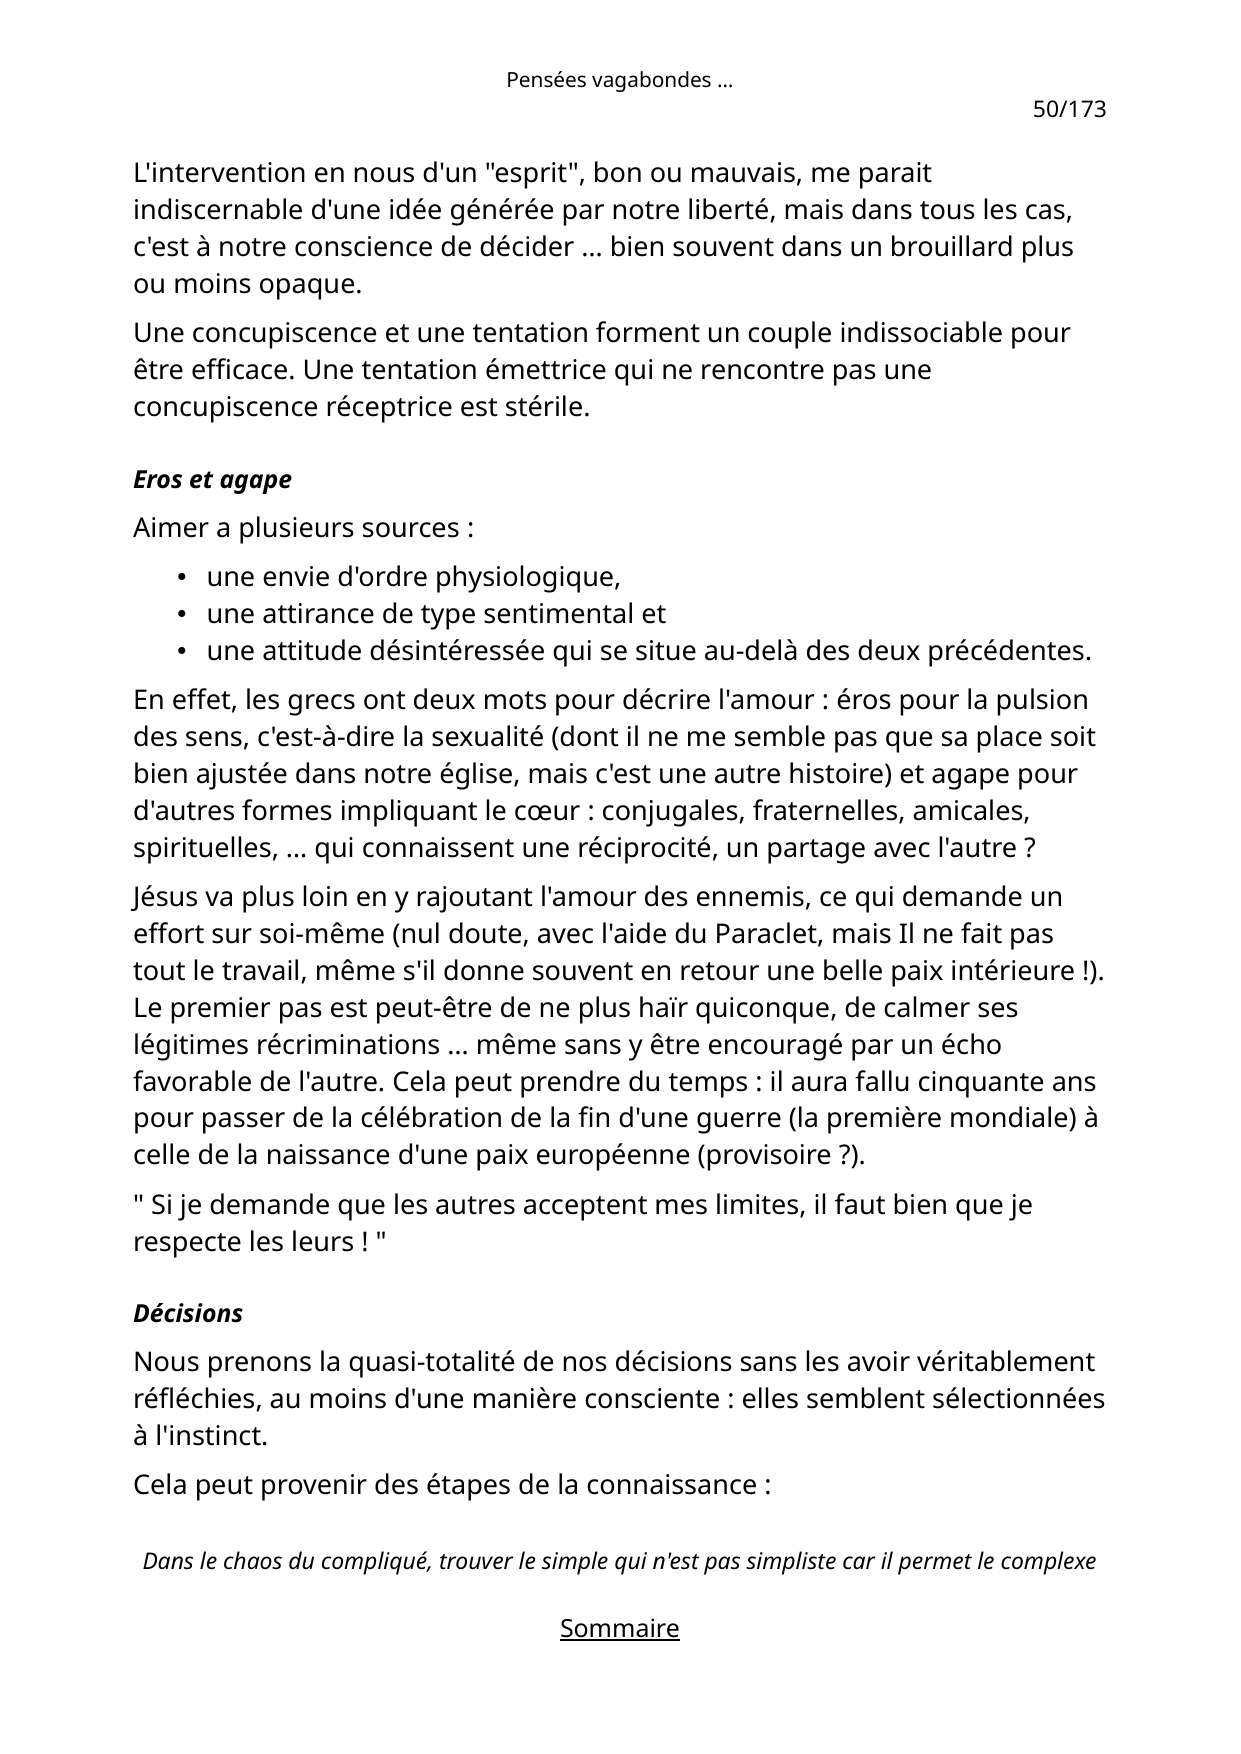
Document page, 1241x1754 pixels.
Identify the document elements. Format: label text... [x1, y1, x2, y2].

text Aimer a plusieurs sources : [133, 508, 1107, 545]
text " Si je demande que les autres acceptent mes limites, il faut bien que je respecte les leurs ! " [133, 1185, 1107, 1259]
list une envie d'ordre physiologique, [177, 558, 1107, 594]
text Jésus va plus loin en y rajoutant l'amour des ennemis, ce qui demande un effort sur soi-même (nul doute, avec l'aide du Paraclet, mais Il ne fait pas tout le travail, même s'il donne souvent en retour une belle paix intérieure !). Le premier pas est peut-être de ne plus haïr quiconque, de calmer ses légitimes récriminations … même sans y être encouragé par un écho favorable de l'autre. Cela peut prendre du temps : il aura fallu cinquante ans pour passer de la célébration de la fin d'une guerre (la première mondiale) à celle de la naissance d'une paix européenne (provisoire ?). [133, 878, 1107, 1173]
text L'intervention en nous d'un "esprit", bon ou mauvais, me parait indiscernable d'une idée générée par notre liberté, mais dans tous les cas, c'est à notre conscience de décider … bien souvent dans un brouillard plus ou moins opaque. [133, 154, 1107, 301]
text Une concupiscence et une tentation forment un couple indissociable pour être efficace. Une tentation émettrice qui ne rencontre pas une concupiscence réceptrice est stérile. [133, 314, 1107, 424]
subtitle Décisions [133, 1296, 1107, 1330]
text En effet, les grecs ont deux mots pour décrire l'amour : éros pour la pulsion des sens, c'est-à-dire la sexualité (dont il ne me semble pas que sa place soit bien ajustée dans notre église, mais c'est une autre histoire) et agape pour d'autres formes impliquant le cœur : conjugales, fraternelles, amicales, spirituelles, … qui connaissent une réciprocité, un partage avec l'autre ? [133, 681, 1107, 865]
text Cela peut provenir des étapes de la connaissance : [133, 1466, 1107, 1503]
text Nous prenons la quasi-totalité de nos décisions sans les avoir véritablement réfléchies, au moins d'une manière consciente : elles semblent sélectionnées à l'instinct. [133, 1343, 1107, 1453]
subtitle Eros et agape [133, 462, 1107, 496]
list une attitude désintéressée qui se situe au-delà des deux précédentes. [177, 631, 1107, 668]
list une attirance de type sentimental et [177, 594, 1107, 631]
